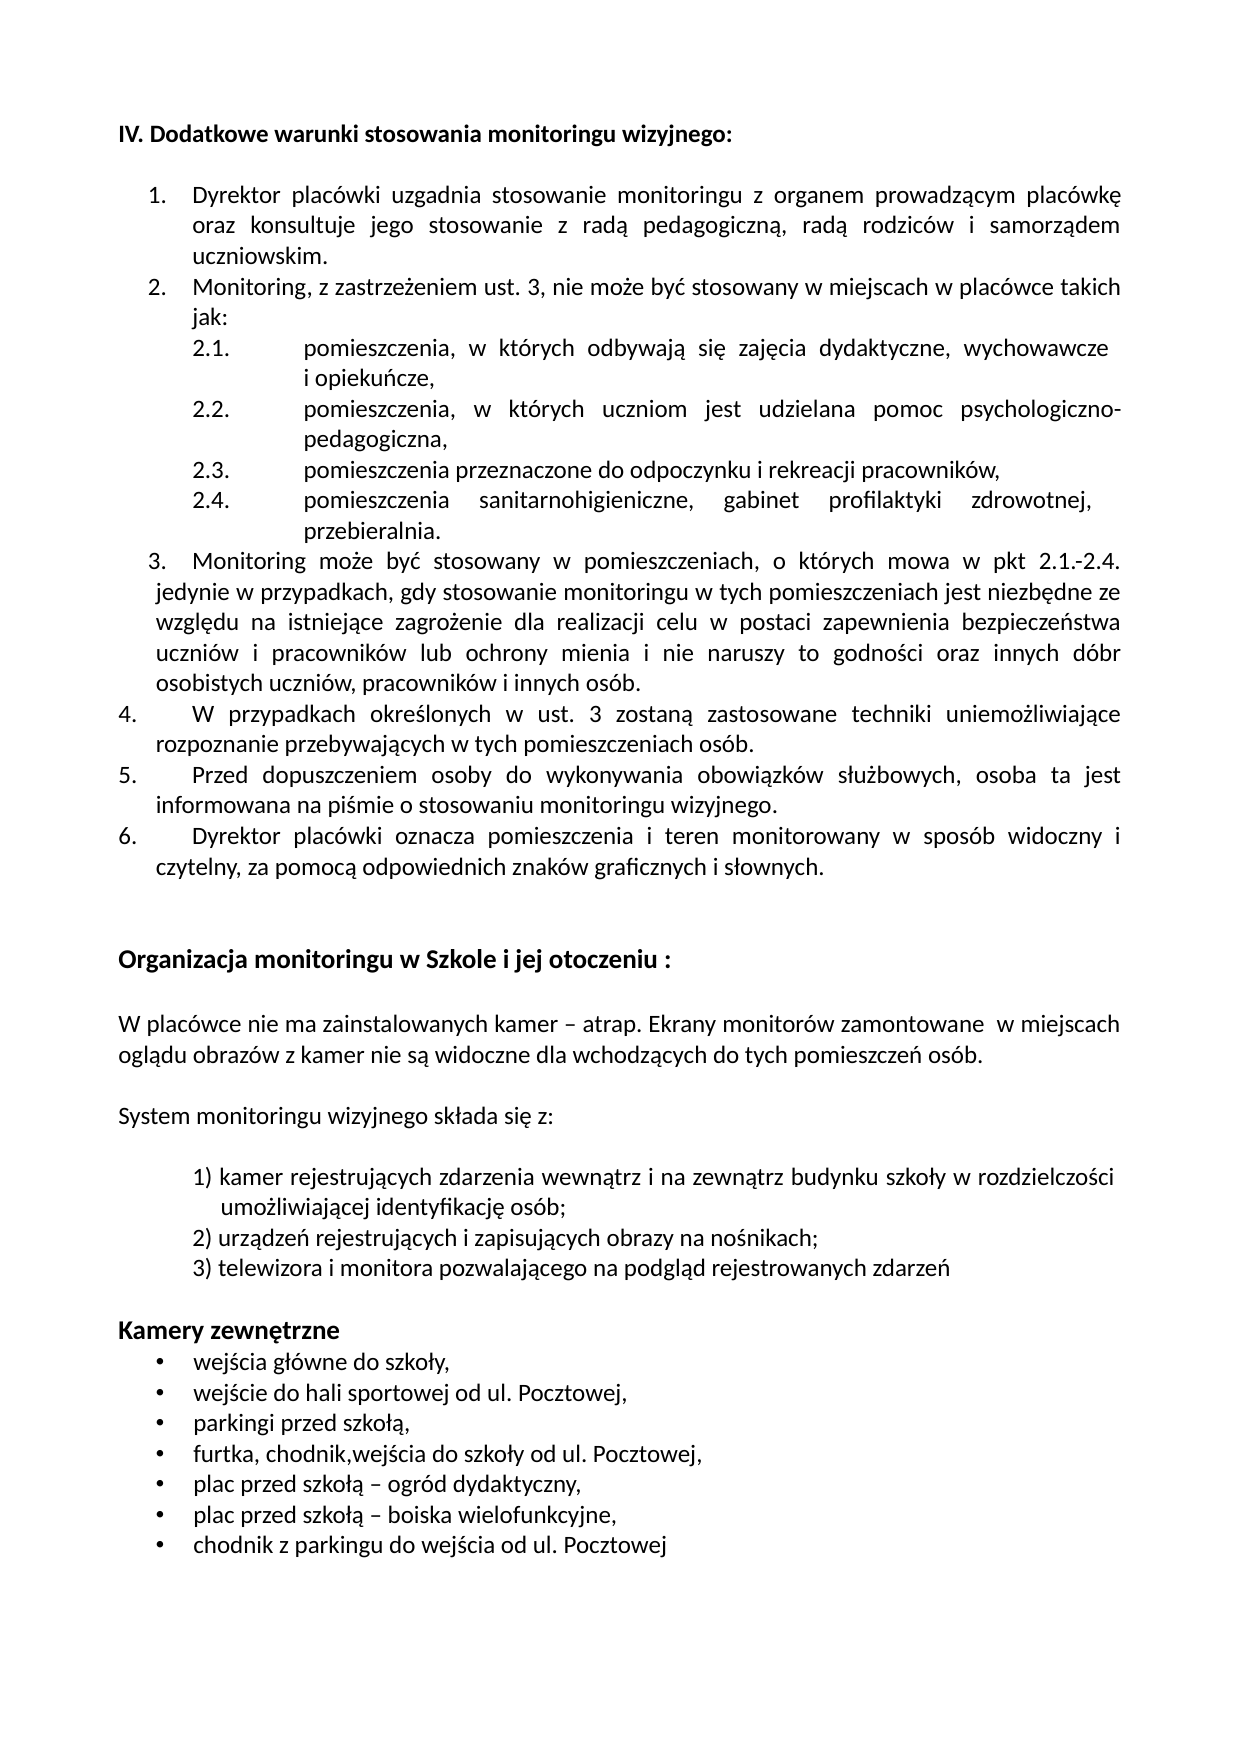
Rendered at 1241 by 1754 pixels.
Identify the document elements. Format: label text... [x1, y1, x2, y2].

list pomieszczenia sanitarnohigieniczne, gabinet profilaktyki zdrowotnej, przebieralnia. [192, 484, 1122, 545]
list parkingi przed szkołą, [156, 1407, 1122, 1438]
list plac przed szkołą – boiska wielofunkcyjne, [156, 1499, 1122, 1529]
list Dyrektor placówki uzgadnia stosowanie monitoringu z organem prowadzącym placówkę oraz konsultuje jego stosowanie z radą pedagogiczną, radą rodziców i samorządem uczniowskim. [148, 179, 1122, 271]
text Kamery zewnętrzne [118, 1313, 1122, 1346]
list chodnik z parkingu do wejścia od ul. Pocztowej [156, 1529, 1122, 1560]
list W przypadkach określonych w ust. 3 zostaną zastosowane techniki uniemożliwiające rozpoznanie przebywających w tych pomieszczeniach osób. [118, 698, 1122, 759]
list pomieszczenia przeznaczone do odpoczynku i rekreacji pracowników, [192, 454, 1122, 484]
list wejścia główne do szkoły, [156, 1346, 1122, 1377]
text System monitoringu wizyjnego składa się z: [118, 1100, 1122, 1130]
list furtka, chodnik,wejścia do szkoły od ul. Pocztowej, [156, 1438, 1122, 1468]
list pomieszczenia, w których odbywają się zajęcia dydaktyczne, wychowawcze i opiekuńcze, [192, 332, 1122, 393]
list Przed dopuszczeniem osoby do wykonywania obowiązków służbowych, osoba ta jest informowana na piśmie o stosowaniu monitoringu wizyjnego. [118, 759, 1122, 820]
text 3) telewizora i monitora pozwalającego na podgląd rejestrowanych zdarzeń [118, 1252, 1122, 1283]
text 1) kamer rejestrujących zdarzenia wewnątrz i na zewnątrz budynku szkoły w rozdzielczości umożliwiającej identyfikację osób; [118, 1161, 1122, 1222]
list plac przed szkołą – ogród dydaktyczny, [156, 1468, 1122, 1499]
list wejście do hali sportowej od ul. Pocztowej, [156, 1377, 1122, 1407]
text IV. Dodatkowe warunki stosowania monitoringu wizyjnego: [118, 118, 1122, 149]
text Organizacja monitoringu w Szkole i jej otoczeniu : [118, 942, 1122, 975]
list Dyrektor placówki oznacza pomieszczenia i teren monitorowany w sposób widoczny i czytelny, za pomocą odpowiednich znaków graficznych i słownych. [118, 820, 1122, 881]
text W placówce nie ma zainstalowanych kamer – atrap. Ekrany monitorów zamontowane w miejscach oglądu obrazów z kamer nie są widoczne dla wchodzących do tych pomieszczeń osób. [118, 1008, 1122, 1069]
list Monitoring, z zastrzeżeniem ust. 3, nie może być stosowany w miejscach w placówce takich jak: [148, 271, 1122, 332]
list Monitoring może być stosowany w pomieszczeniach, o których mowa w pkt 2.1.-2.4. jedynie w przypadkach, gdy stosowanie monitoringu w tych pomieszczeniach jest niezbędne ze względu na istniejące zagrożenie dla realizacji celu w postaci zapewnienia bezpieczeństwa uczniów i pracowników lub ochrony mienia i nie naruszy to godności oraz innych dóbr osobistych uczniów, pracowników i innych osób. [148, 545, 1122, 698]
list pomieszczenia, w których uczniom jest udzielana pomoc psychologiczno- pedagogiczna, [192, 393, 1122, 454]
text 2) urządzeń rejestrujących i zapisujących obrazy na nośnikach; [118, 1222, 1122, 1252]
